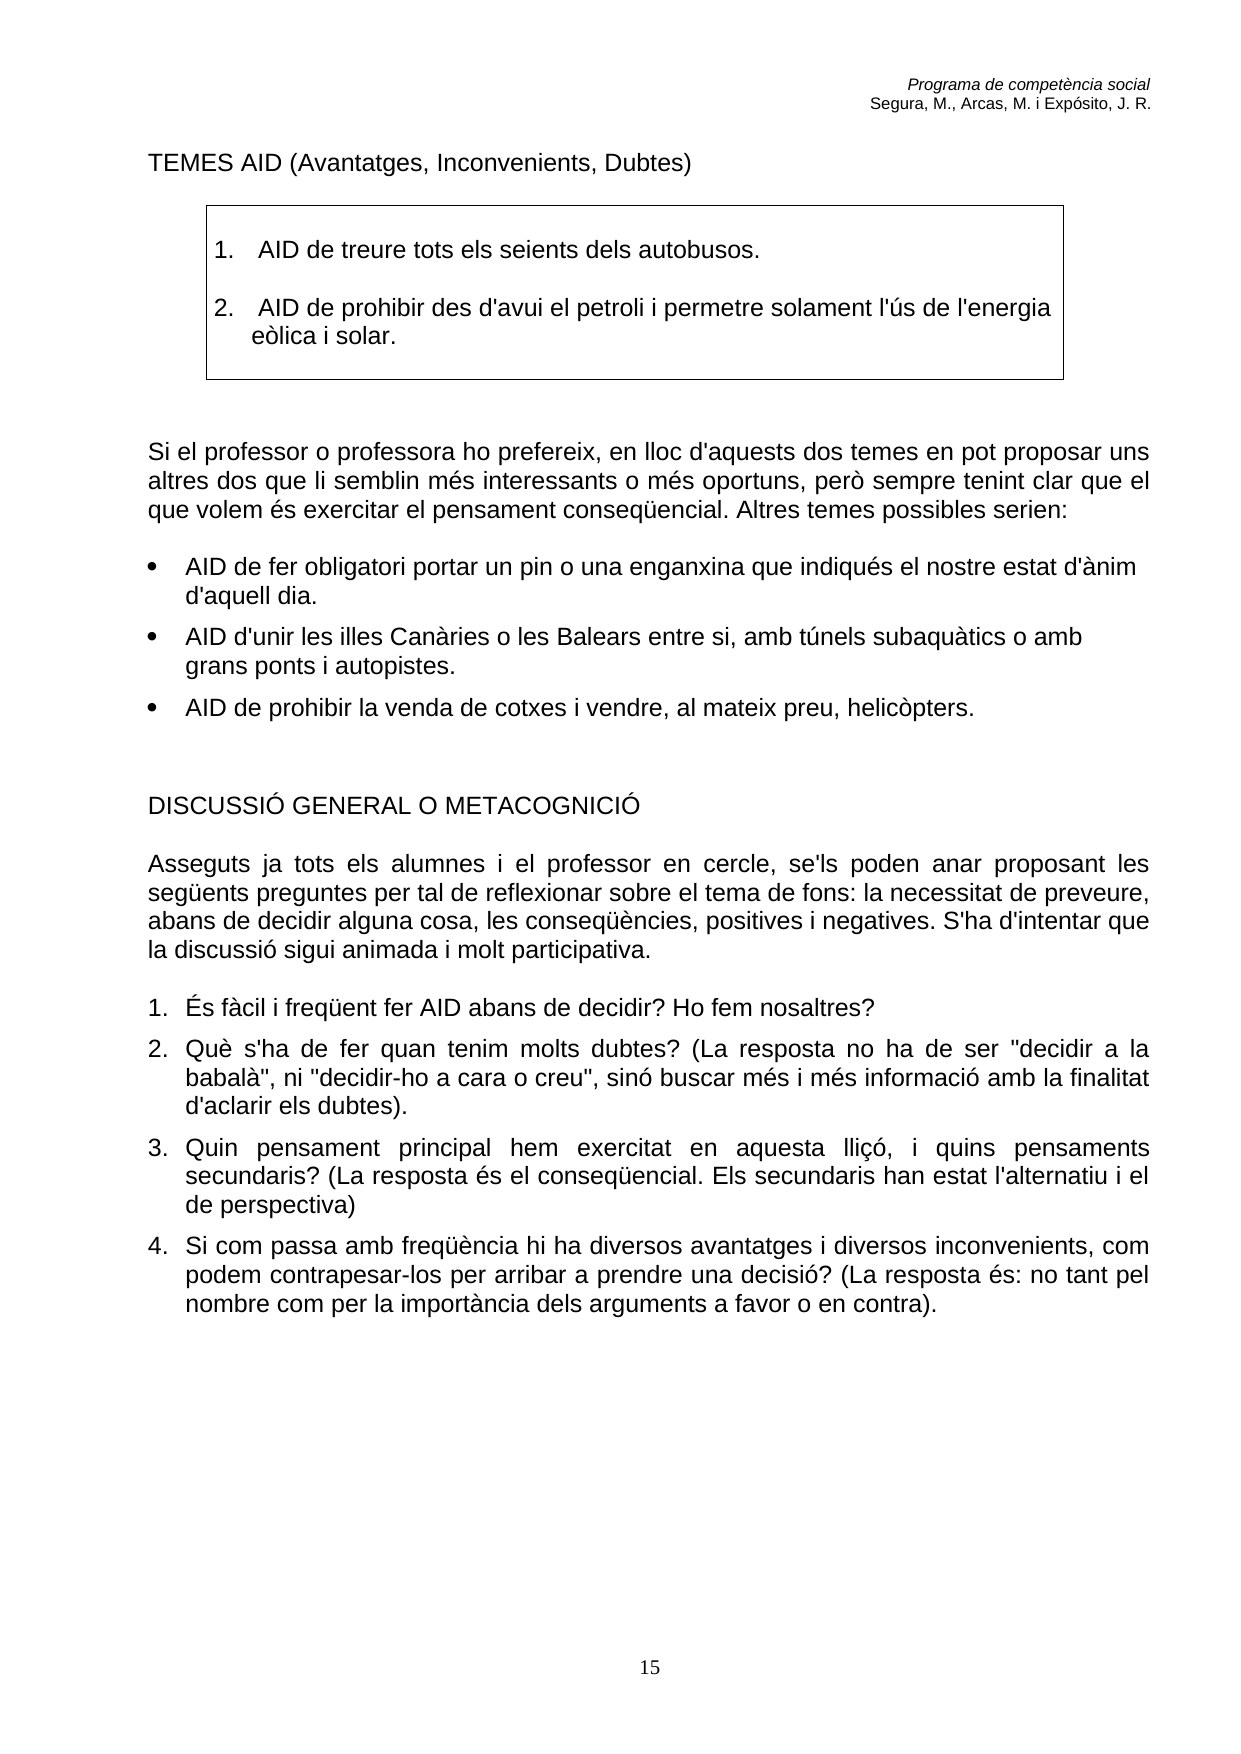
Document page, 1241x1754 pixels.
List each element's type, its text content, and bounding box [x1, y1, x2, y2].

text TEMES AID (Avantatges, Inconvenients, Dubtes) [148, 148, 1151, 176]
list AID d'unir les illes Canàries o les Balears entre si, amb túnels subaquàtics o amb grans ponts i autopistes. [148, 622, 1151, 680]
list AID de fer obligatori portar un pin o una enganxina que indiqués el nostre estat d'ànim d'aquell dia. [148, 552, 1151, 610]
table_header AID de treure tots els seients dels autobusos. AID de prohibir des d'avui el petroli i permetre solament l'ús de l'energia eòlica i solar. [207, 206, 1063, 379]
list És fàcil i freqüent fer AID abans de decidir? Ho fem nosaltres? [148, 993, 1151, 1021]
list Què s'ha de fer quan tenim molts dubtes? (La resposta no ha de ser "decidir a la babalà", ni "decidir-ho a cara o creu", sinó buscar més i més informació amb la finalitat d'aclarir els dubtes). [148, 1034, 1151, 1120]
text Asseguts ja tots els alumnes i el professor en cercle, se'ls poden anar proposant les següents preguntes per tal de reflexionar sobre el tema de fons: la necessitat de preveure, abans de decidir alguna cosa, les conseqüències, positives i negatives. S'ha d'intentar que la discussió sigui animada i molt participativa. [148, 849, 1151, 964]
list AID de prohibir la venda de cotxes i vendre, al mateix preu, helicòpters. [148, 692, 1151, 721]
subtitle Si el professor o professora ho prefereix, en lloc d'aquests dos temes en pot proposar uns altres dos que li semblin més interessants o més oportuns, però sempre tenint clar que el que volem és exercitar el pensament conseqüencial. Altres temes possibles serien: [148, 437, 1151, 523]
list Quin pensament principal hem exercitat en aquesta lliçó, i quins pensaments secundaris? (La resposta és el conseqüencial. Els secundaris han estat l'alternatiu i el de perspectiva) [148, 1133, 1151, 1219]
subtitle DISCUSSIÓ GENERAL O METACOGNICIÓ [148, 791, 1151, 820]
list Si com passa amb freqüència hi ha diversos avantatges i diversos inconvenients, com podem contrapesar-los per arribar a prendre una decisió? (La resposta és: no tant pel nombre com per la importància dels arguments a favor o en contra). [148, 1231, 1151, 1318]
